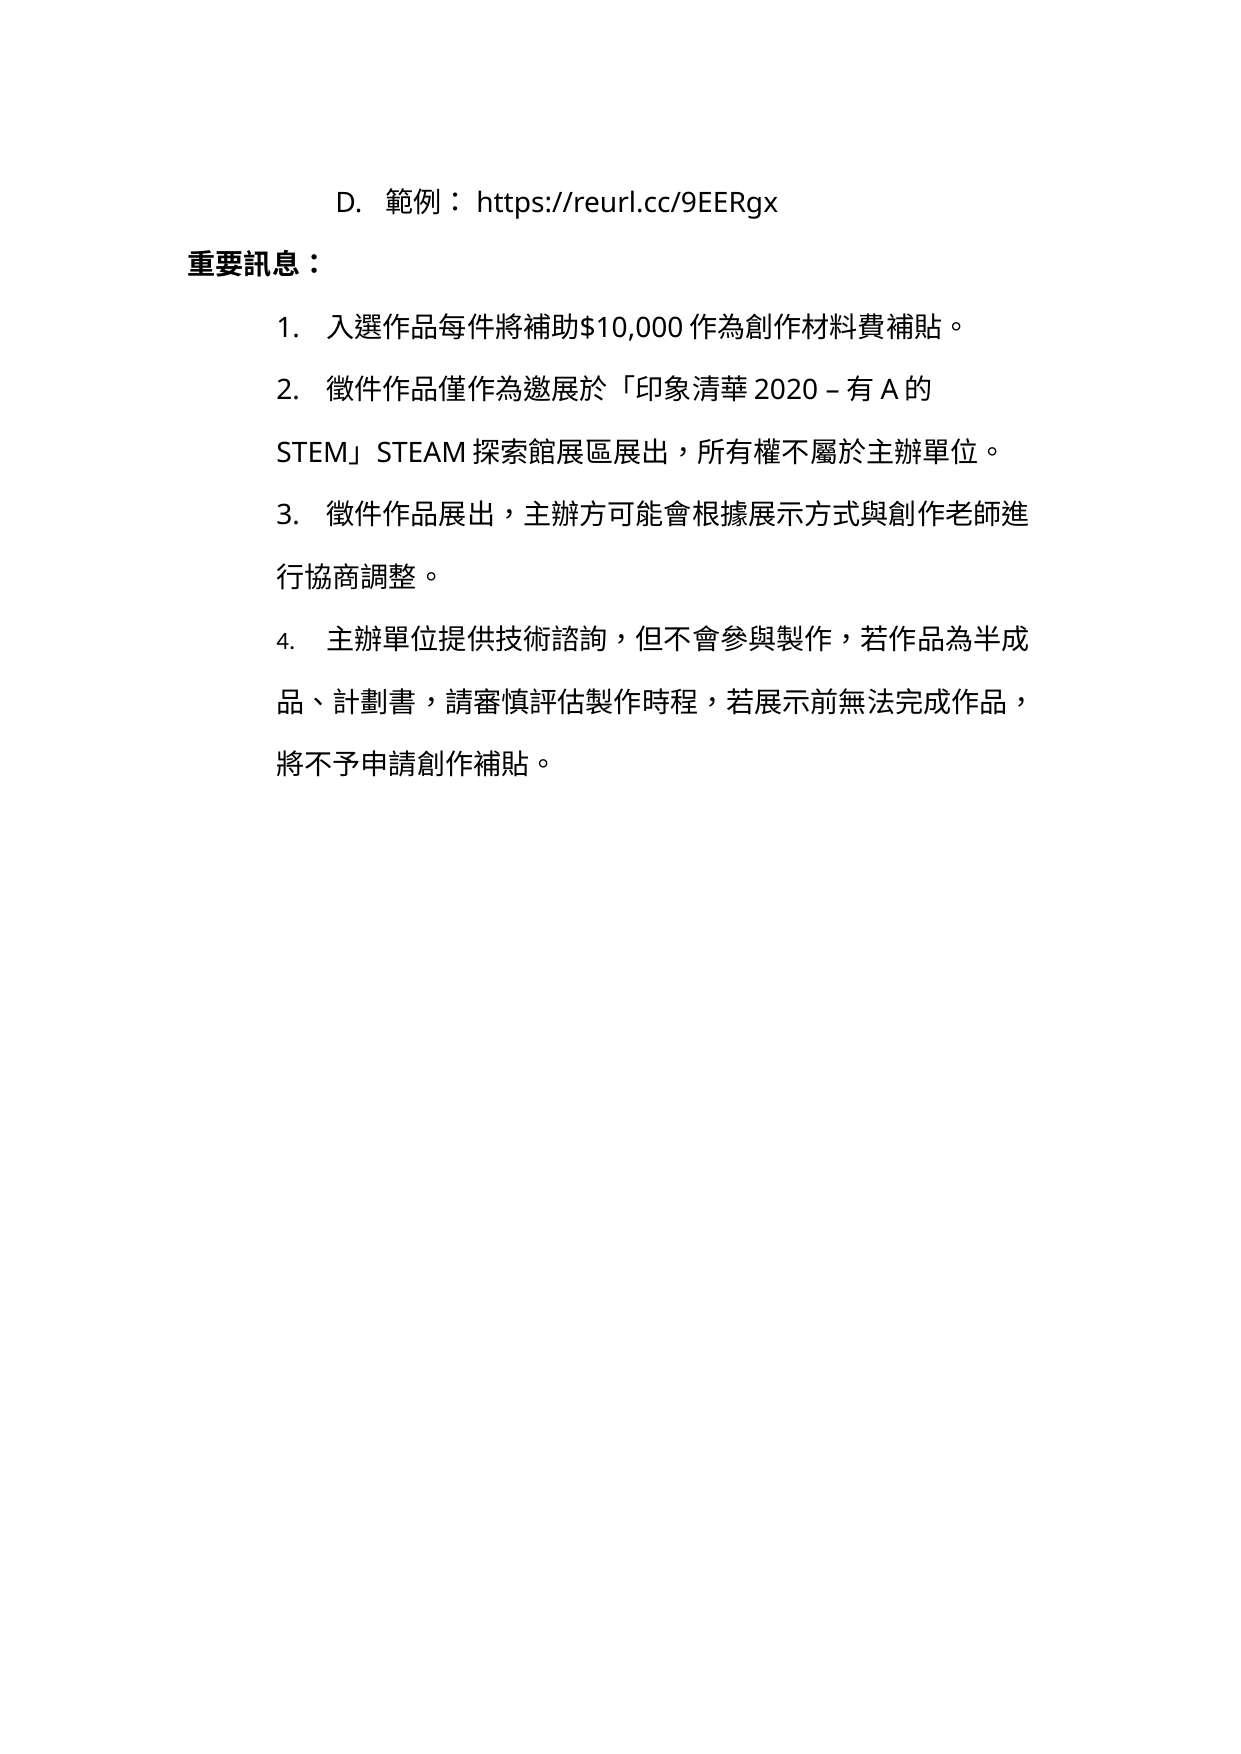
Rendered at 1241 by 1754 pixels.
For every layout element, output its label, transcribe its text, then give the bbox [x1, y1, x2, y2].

list 徵件作品展出，主辦方可能會根據展示方式與創作老師進行協商調整。 [276, 471, 1053, 596]
list 入選作品每件將補助$10,000作為創作材料費補貼。 [276, 283, 1053, 346]
text 重要訊息： [187, 221, 1053, 283]
list 徵件作品僅作為邀展於「印象清華2020 – 有A的STEM」STEAM探索館展區展出，所有權不屬於主辦單位。 [276, 346, 1053, 471]
list 主辦單位提供技術諮詢，但不會參與製作，若作品為半成品、計劃書，請審慎評估製作時程，若展示前無法完成作品，將不予申請創作補貼。 [276, 596, 1053, 783]
list 範例： https://reurl.cc/9EERgx [335, 158, 1053, 221]
